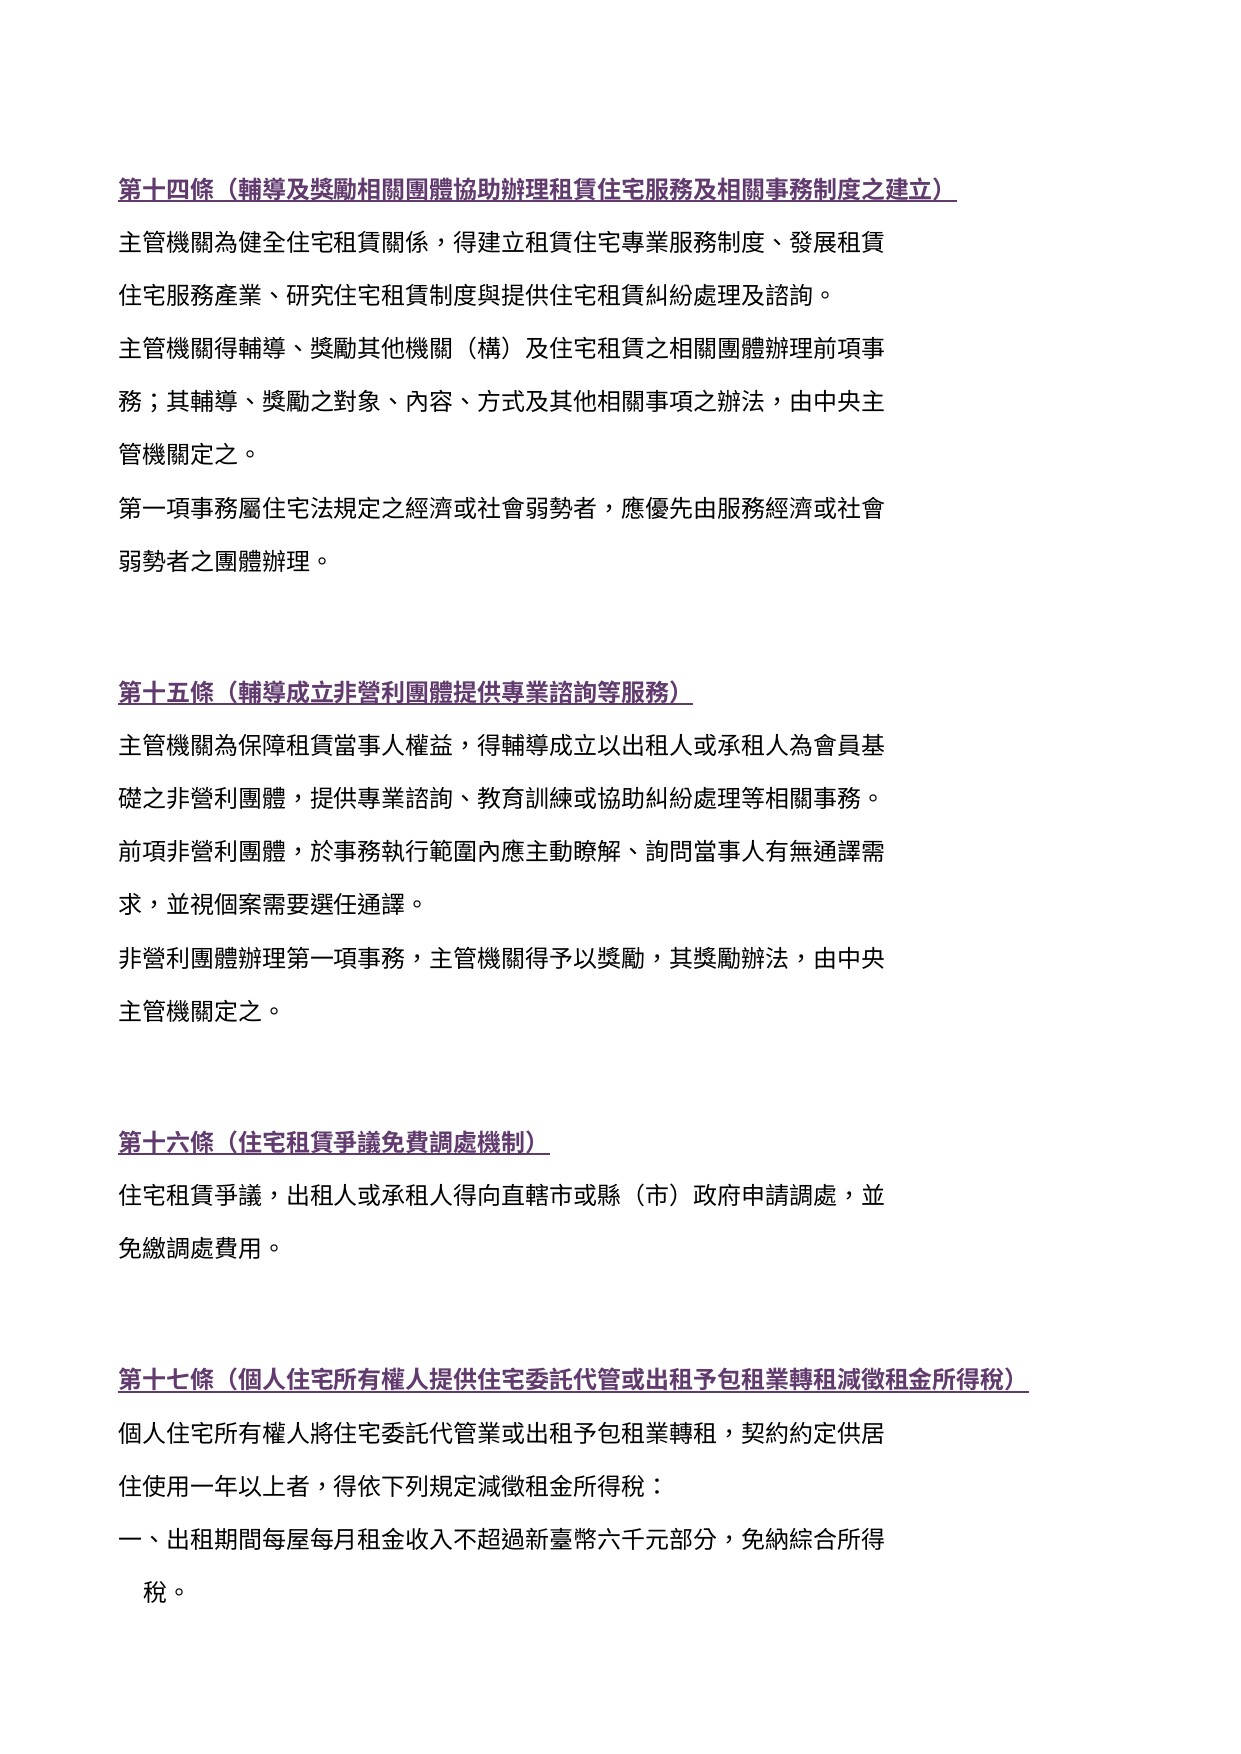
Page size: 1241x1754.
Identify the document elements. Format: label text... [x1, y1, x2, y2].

table_cell 第十四條（輔導及獎勵相關團體協助辦理租賃住宅服務及相關事務制度之建立） 主管機關為健全住宅租賃關係，得建立租賃住宅專業服務制度、發展租賃 住宅服務產業、研究住宅租賃制度與提供住宅租賃糾紛處理及諮詢。 主管機關得輔導、獎勵其他機關（構）及住宅租賃之相關團體辦理前項事 務；其輔導、獎勵之對象、內容、方式及其他相關事項之辦法，由中央主 管機關定之。 第一項事務屬住宅法規定之經濟或社會弱勢者，應優先由服務經濟或社會 弱勢者之團體辦理。 [117, 168, 1196, 671]
table_cell 第十五條（輔導成立非營利團體提供專業諮詢等服務） 主管機關為保障租賃當事人權益，得輔導成立以出租人或承租人為會員基 礎之非營利團體，提供專業諮詢、教育訓練或協助糾紛處理等相關事務。 前項非營利團體，於事務執行範圍內應主動瞭解、詢問當事人有無通譯需 求，並視個案需要選任通譯。 非營利團體辦理第一項事務，主管機關得予以獎勵，其獎勵辦法，由中央 主管機關定之。 [117, 671, 1196, 1121]
table_cell [117, 127, 1196, 168]
table_cell 第十六條（住宅租賃爭議免費調處機制） 住宅租賃爭議，出租人或承租人得向直轄市或縣（市）政府申請調處，並 免繳調處費用。 [117, 1121, 1196, 1358]
table_cell 第十七條（個人住宅所有權人提供住宅委託代管或出租予包租業轉租減徵租金所得稅） 個人住宅所有權人將住宅委託代管業或出租予包租業轉租，契約約定供居 住使用一年以上者，得依下列規定減徵租金所得稅： 一、出租期間每屋每月租金收入不超過新臺幣六千元部分，免納綜合所得 稅。 [117, 1358, 1196, 1627]
